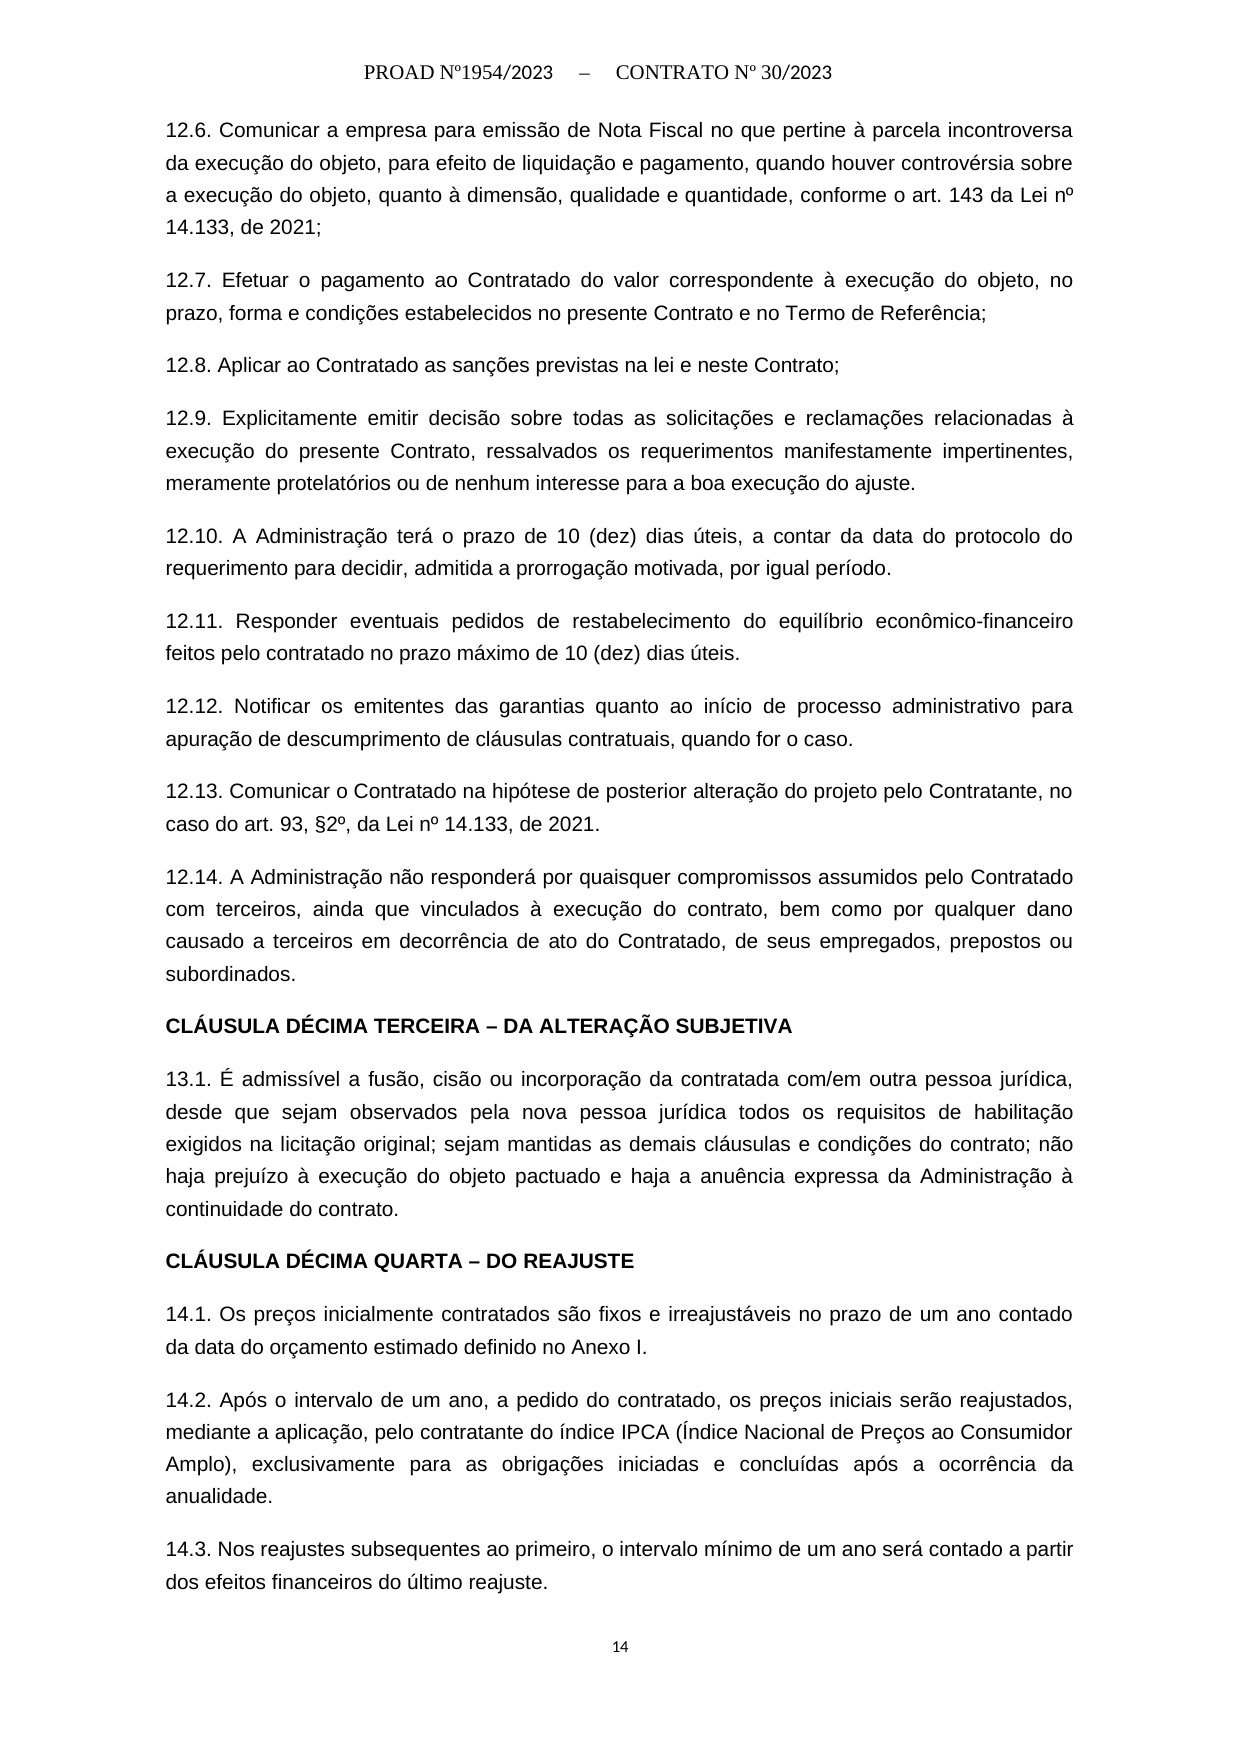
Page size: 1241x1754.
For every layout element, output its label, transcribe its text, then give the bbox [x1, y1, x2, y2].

text CLÁUSULA DÉCIMA QUARTA – DO REAJUSTE [165, 1249, 1075, 1273]
text 12.6. Comunicar a empresa para emissão de Nota Fiscal no que pertine à parcela incontroversa da execução do objeto, para efeito de liquidação e pagamento, quando houver controvérsia sobre a execução do objeto, quanto à dimensão, qualidade e quantidade, conforme o art. 143 da Lei nº 14.133, de 2021; [165, 118, 1075, 239]
text 12.7. Efetuar o pagamento ao Contratado do valor correspondente à execução do objeto, no prazo, forma e condições estabelecidos no presente Contrato e no Termo de Referência; [165, 268, 1075, 324]
text CLÁUSULA DÉCIMA TERCEIRA – DA ALTERAÇÃO SUBJETIVA [165, 1014, 1075, 1038]
text 14.3. Nos reajustes subsequentes ao primeiro, o intervalo mínimo de um ano será contado a partir dos efeitos financeiros do último reajuste. [165, 1537, 1075, 1593]
text 13.1. É admissível a fusão, cisão ou incorporação da contratada com/em outra pessoa jurídica, desde que sejam observados pela nova pessoa jurídica todos os requisitos de habilitação exigidos na licitação original; sejam mantidas as demais cláusulas e condições do contrato; não haja prejuízo à execução do objeto pactuado e haja a anuência expressa da Administração à continuidade do contrato. [165, 1067, 1075, 1220]
text 12.11. Responder eventuais pedidos de restabelecimento do equilíbrio econômico-financeiro feitos pelo contratado no prazo máximo de 10 (dez) dias úteis. [165, 609, 1075, 665]
text 12.10. A Administração terá o prazo de 10 (dez) dias úteis, a contar da data do protocolo do requerimento para decidir, admitida a prorrogação motivada, por igual período. [165, 524, 1075, 580]
text 12.8. Aplicar ao Contratado as sanções previstas na lei e neste Contrato; [165, 353, 1075, 377]
text 14.1. Os preços inicialmente contratados são fixos e irreajustáveis no prazo de um ano contado da data do orçamento estimado definido no Anexo I. [165, 1302, 1075, 1358]
text 12.14. A Administração não responderá por quaisquer compromissos assumidos pelo Contratado com terceiros, ainda que vinculados à execução do contrato, bem como por qualquer dano causado a terceiros em decorrência de ato do Contratado, de seus empregados, prepostos ou subordinados. [165, 864, 1075, 985]
text 12.9. Explicitamente emitir decisão sobre todas as solicitações e reclamações relacionadas à execução do presente Contrato, ressalvados os requerimentos manifestamente impertinentes, meramente protelatórios ou de nenhum interesse para a boa execução do ajuste. [165, 406, 1075, 495]
text 12.12. Notificar os emitentes das garantias quanto ao início de processo administrativo para apuração de descumprimento de cláusulas contratuais, quando for o caso. [165, 694, 1075, 750]
text 12.13. Comunicar o Contratado na hipótese de posterior alteração do projeto pelo Contratante, no caso do art. 93, §2º, da Lei nº 14.133, de 2021. [165, 779, 1075, 836]
text 14.2. Após o intervalo de um ano, a pedido do contratado, os preços iniciais serão reajustados, mediante a aplicação, pelo contratante do índice IPCA (Índice Nacional de Preços ao Consumidor Amplo), exclusivamente para as obrigações iniciadas e concluídas após a ocorrência da anualidade. [165, 1387, 1075, 1508]
